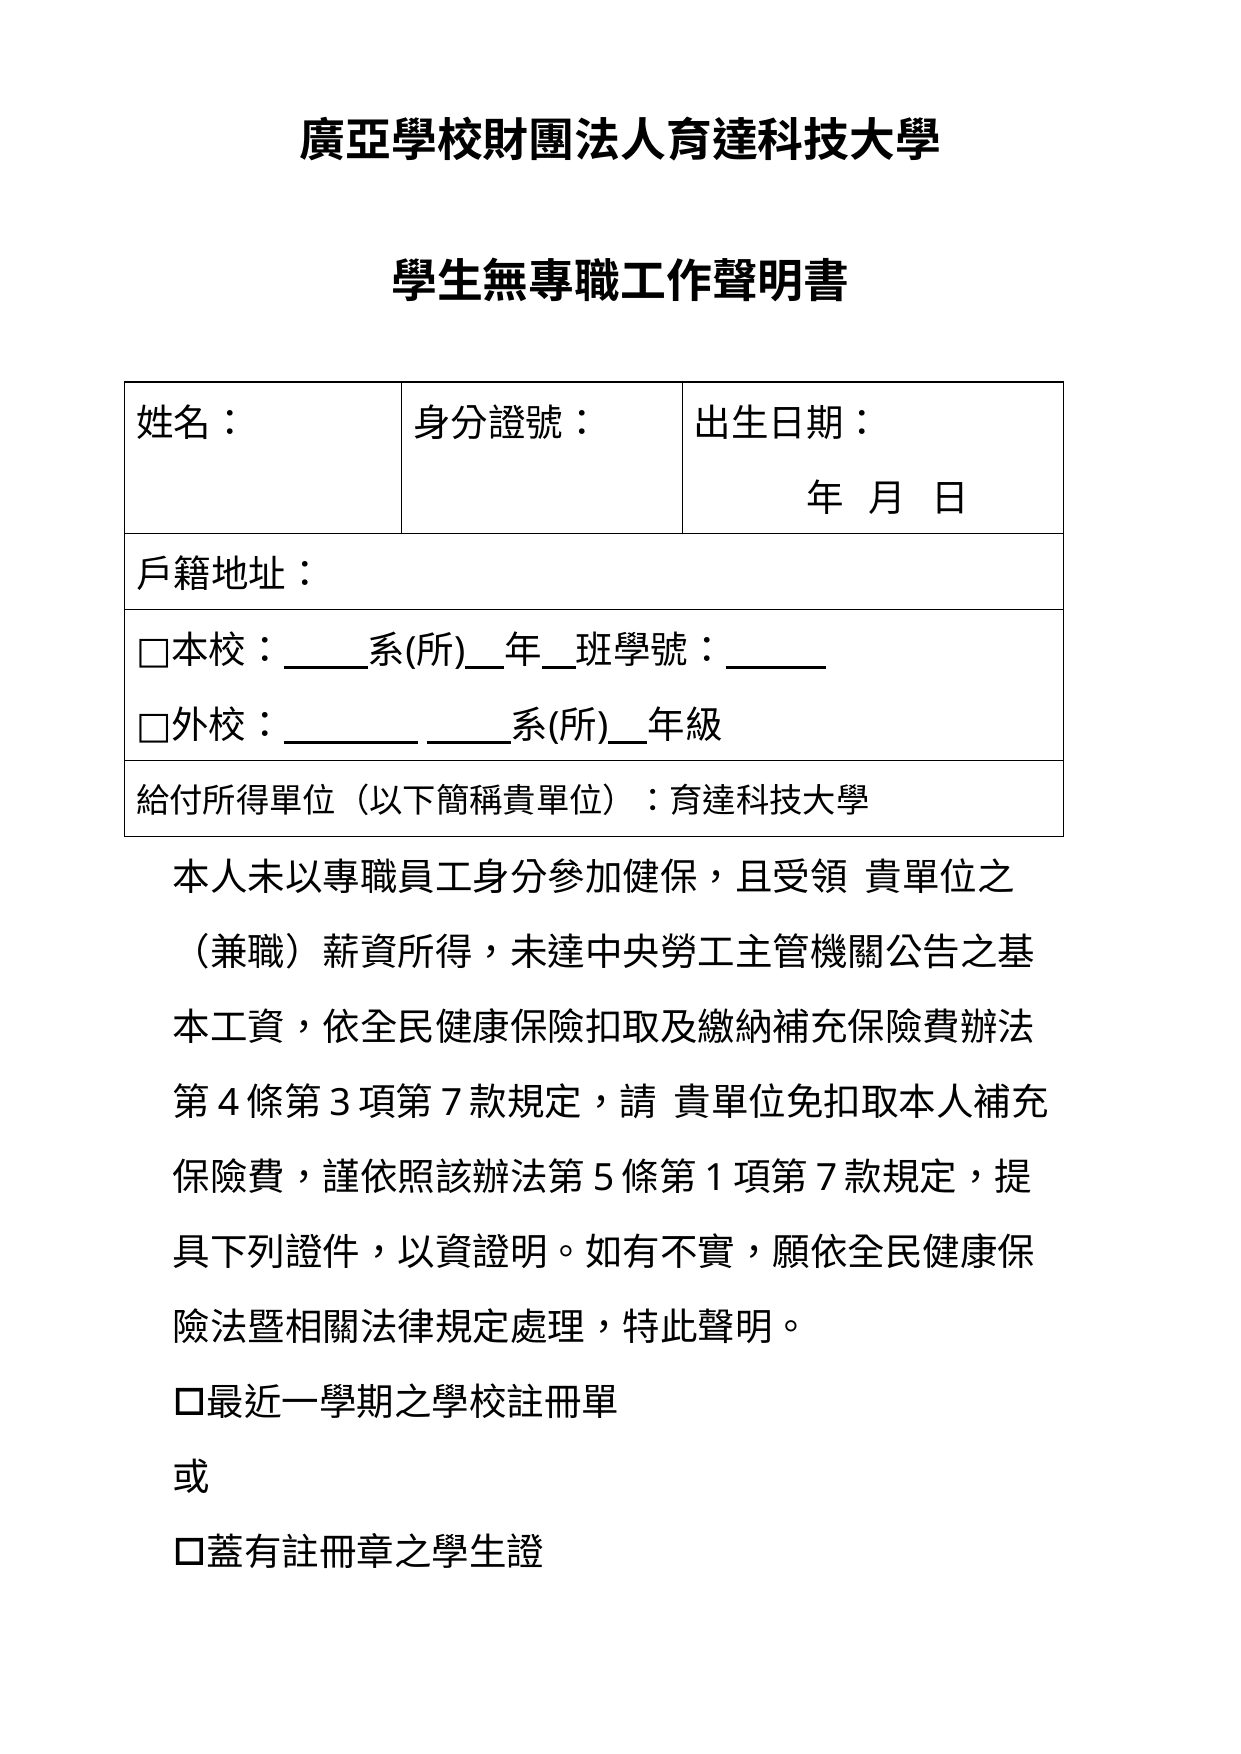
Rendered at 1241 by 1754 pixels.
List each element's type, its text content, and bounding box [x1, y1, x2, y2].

text 本人未以專職員工身分參加健保，且受領 貴單位之（兼職）薪資所得，未達中央勞工主管機關公告之基本工資，依全民健康保險扣取及繳納補充保險費辦法第4條第3項第7款規定，請 貴單位免扣取本人補充保險費，謹依照該辦法第5條第1項第7款規定，提具下列證件，以資證明。如有不實，願依全民健康保險法暨相關法律規定處理，特此聲明。 最近一學期之學校註冊單 [173, 837, 1053, 1437]
table_cell 戶籍地址： [125, 534, 1063, 608]
table_header 身分證號： [402, 383, 682, 532]
text 廣亞學校財團法人育達科技大學 [187, 99, 1053, 174]
text 學生無專職工作聲明書 [187, 240, 1053, 315]
table_header 姓名： [125, 383, 401, 532]
table_cell 給付所得單位（以下簡稱貴單位）：育達科技大學 [125, 761, 1063, 836]
text 或 [173, 1437, 1053, 1512]
text 蓋有註冊章之學生證 [173, 1512, 1053, 1587]
table_header 出生日期： 年 月 日 [683, 383, 1063, 532]
table_cell □本校： 系(所) 年 班學號： □外校： 系(所) 年級 [125, 610, 1063, 759]
